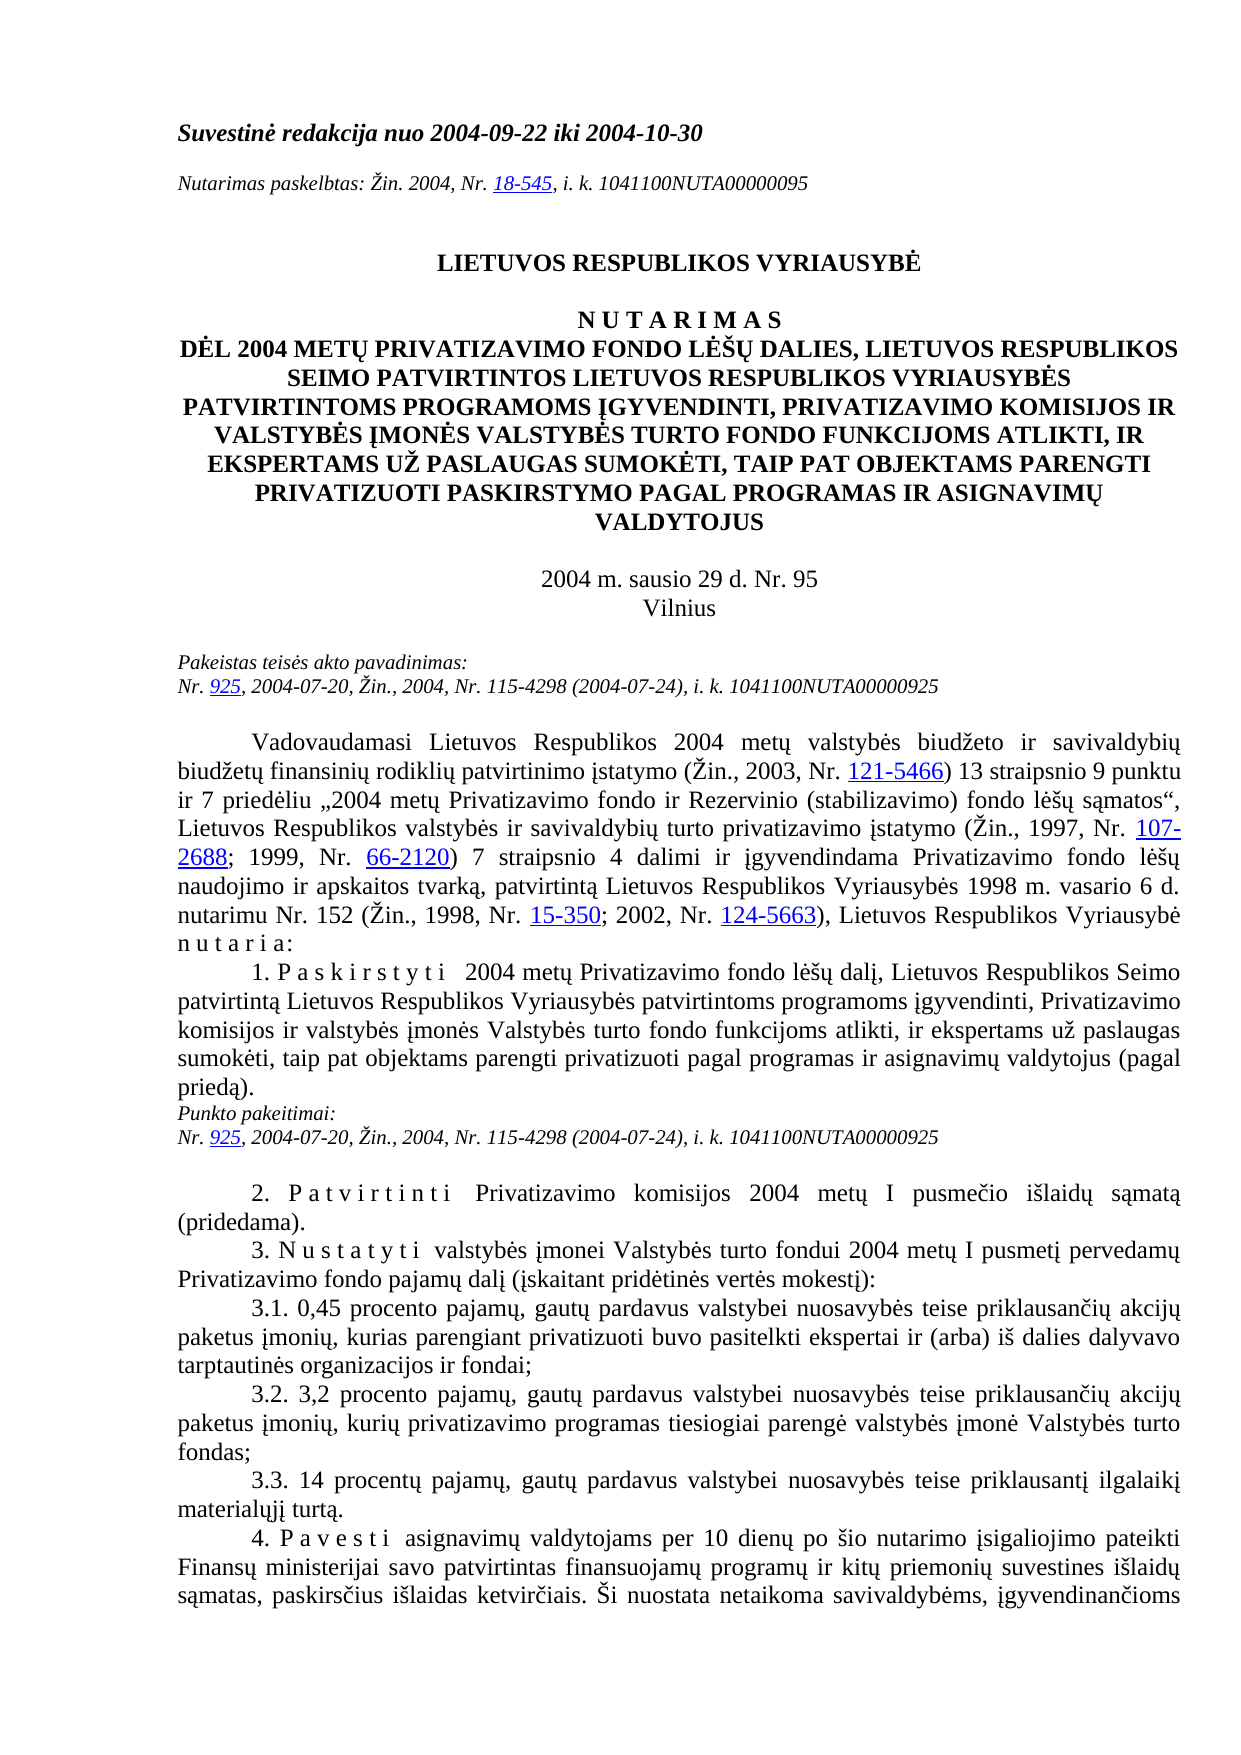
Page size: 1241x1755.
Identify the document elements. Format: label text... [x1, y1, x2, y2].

text Vadovaudamasi Lietuvos Respublikos 2004 metų valstybės biudžeto ir savivaldybių biudžetų finansinių rodiklių patvirtinimo įstatymo (Žin., 2003, Nr. 121-5466) 13 straipsnio 9 punktu ir 7 priedėliu „2004 metų Privatizavimo fondo ir Rezervinio (stabilizavimo) fondo lėšų sąmatos“, Lietuvos Respublikos valstybės ir savivaldybių turto privatizavimo įstatymo (Žin., 1997, Nr. 107-2688; 1999, Nr. 66-2120) 7 straipsnio 4 dalimi ir įgyvendindama Privatizavimo fondo lėšų naudojimo ir apskaitos tvarką, patvirtintą Lietuvos Respublikos Vyriausybės 1998 m. vasario 6 d. nutarimu Nr. 152 (Žin., 1998, Nr. 15-350; 2002, Nr. 124-5663), Lietuvos Respublikos Vyriausybė nutaria: [177, 727, 1181, 957]
text Punkto pakeitimai: [177, 1101, 1181, 1125]
text 3.3. 14 procentų pajamų, gautų pardavus valstybei nuosavybės teise priklausantį ilgalaikį materialųjį turtą. [177, 1465, 1181, 1523]
text DĖL 2004 METŲ PRIVATIZAVIMO FONDO LĖŠŲ DALIES, LIETUVOS RESPUBLIKOS SEIMO PATVIRTINTOS LIETUVOS RESPUBLIKOS VYRIAUSYBĖS PATVIRTINTOMS PROGRAMOMS ĮGYVENDINTI, PRIVATIZAVIMO KOMISIJOS IR VALSTYBĖS ĮMONĖS VALSTYBĖS TURTO FONDO FUNKCIJOMS ATLIKTI, IR EKSPERTAMS UŽ PASLAUGAS SUMOKĖTI, TAIP PAT OBJEKTAMS PARENGTI PRIVATIZUOTI PASKIRSTYMO PAGAL PROGRAMAS IR ASIGNAVIMŲ VALDYTOJUS [177, 334, 1181, 535]
text LIETUVOS RESPUBLIKOS VYRIAUSYBĖ [177, 248, 1181, 277]
text 2004 m. sausio 29 d. Nr. 95 [177, 564, 1181, 593]
text Suvestinė redakcija nuo 2004-09-22 iki 2004-10-30 [177, 118, 1181, 147]
text 3.2. 3,2 procento pajamų, gautų pardavus valstybei nuosavybės teise priklausančių akcijų paketus įmonių, kurių privatizavimo programas tiesiogiai parengė valstybės įmonė Valstybės turto fondas; [177, 1379, 1181, 1465]
text Pakeistas teisės akto pavadinimas: [177, 650, 1181, 674]
text 4. Pavesti asignavimų valdytojams per 10 dienų po šio nutarimo įsigaliojimo pateikti Finansų ministerijai savo patvirtintas finansuojamų programų ir kitų priemonių suvestines išlaidų sąmatas, paskirsčius išlaidas ketvirčiais. Ši nuostata netaikoma savivaldybėms, įgyvendinančioms [177, 1523, 1181, 1609]
text Nr. 925, 2004-07-20, Žin., 2004, Nr. 115-4298 (2004-07-24), i. k. 1041100NUTA00000925 [177, 1125, 1181, 1149]
text 3.1. 0,45 procento pajamų, gautų pardavus valstybei nuosavybės teise priklausančių akcijų paketus įmonių, kurias parengiant privatizuoti buvo pasitelkti ekspertai ir (arba) iš dalies dalyvavo tarptautinės organizacijos ir fondai; [177, 1293, 1181, 1379]
text 2. Patvirtinti Privatizavimo komisijos 2004 metų I pusmečio išlaidų sąmatą (pridedama). [177, 1178, 1181, 1235]
text 1. Paskirstyti 2004 metų Privatizavimo fondo lėšų dalį, Lietuvos Respublikos Seimo patvirtintą Lietuvos Respublikos Vyriausybės patvirtintoms programoms įgyvendinti, Privatizavimo komisijos ir valstybės įmonės Valstybės turto fondo funkcijoms atlikti, ir ekspertams už paslaugas sumokėti, taip pat objektams parengti privatizuoti pagal programas ir asignavimų valdytojus (pagal priedą). [177, 957, 1181, 1101]
text 3. Nustatyti valstybės įmonei Valstybės turto fondui 2004 metų I pusmetį pervedamų Privatizavimo fondo pajamų dalį (įskaitant pridėtinės vertės mokestį): [177, 1235, 1181, 1293]
text N U T A R I M A S [177, 305, 1181, 334]
text Nr. 925, 2004-07-20, Žin., 2004, Nr. 115-4298 (2004-07-24), i. k. 1041100NUTA00000925 [177, 674, 1181, 698]
text Nutarimas paskelbtas: Žin. 2004, Nr. 18-545, i. k. 1041100NUTA00000095 [177, 171, 1181, 195]
text Vilnius [177, 593, 1181, 622]
